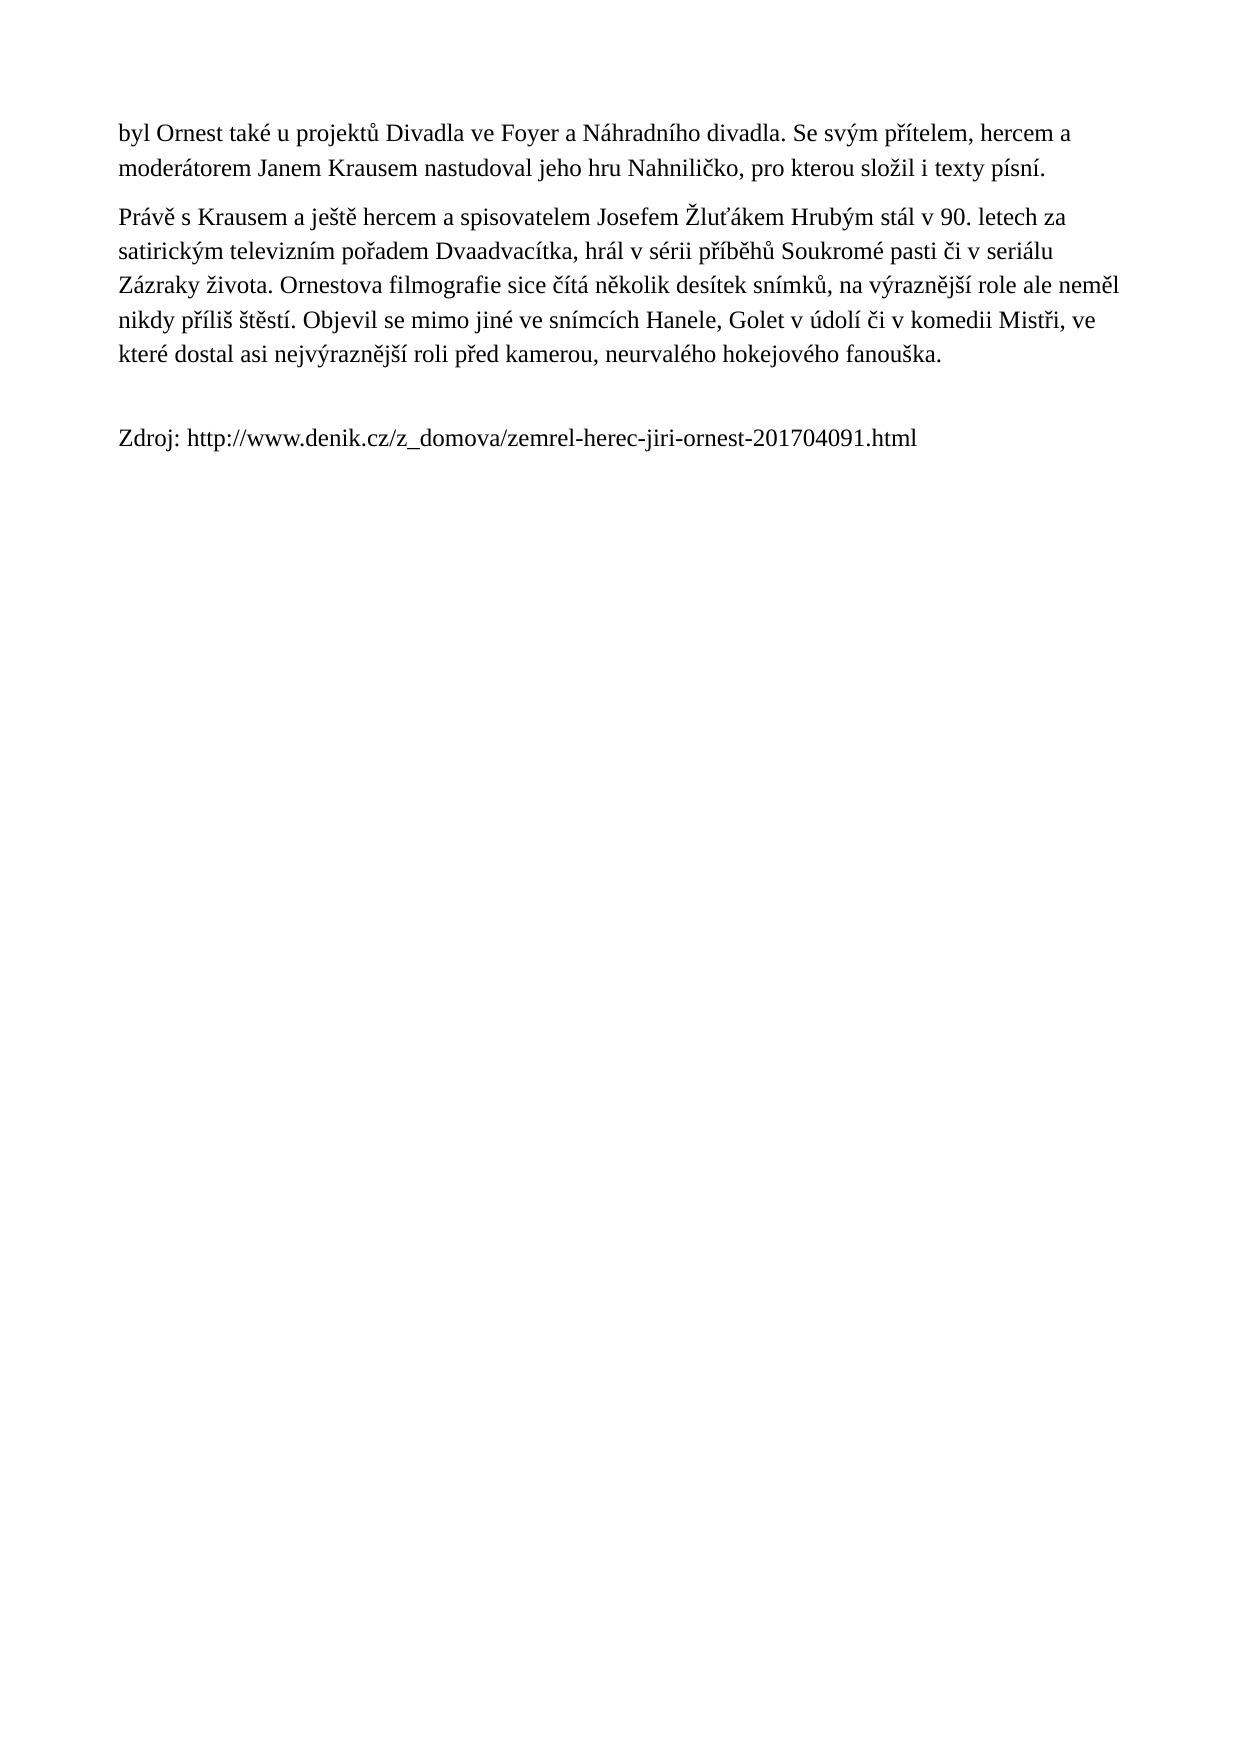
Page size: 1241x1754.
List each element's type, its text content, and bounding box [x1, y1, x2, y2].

text Zdroj: http://www.denik.cz/z_domova/zemrel-herec-jiri-ornest-201704091.html [118, 423, 1122, 452]
text Právě s Krausem a ještě hercem a spisovatelem Josefem Žluťákem Hrubým stál v 90. letech za satirickým televizním pořadem Dvaadvacítka, hrál v sérii příběhů Soukromé pasti či v seriálu Zázraky života. Ornestova filmografie sice čítá několik desítek snímků, na výraznější role ale neměl nikdy příliš štěstí. Objevil se mimo jiné ve snímcích Hanele, Golet v údolí či v komedii Mistři, ve které dostal asi nejvýraznější roli před kamerou, neurvalého hokejového fanouška. [118, 202, 1122, 403]
text byl Ornest také u projektů Divadla ve Foyer a Náhradního divadla. Se svým přítelem, hercem a moderátorem Janem Krausem nastudoval jeho hru Nahniličko, pro kterou složil i texty písní. [118, 118, 1122, 181]
